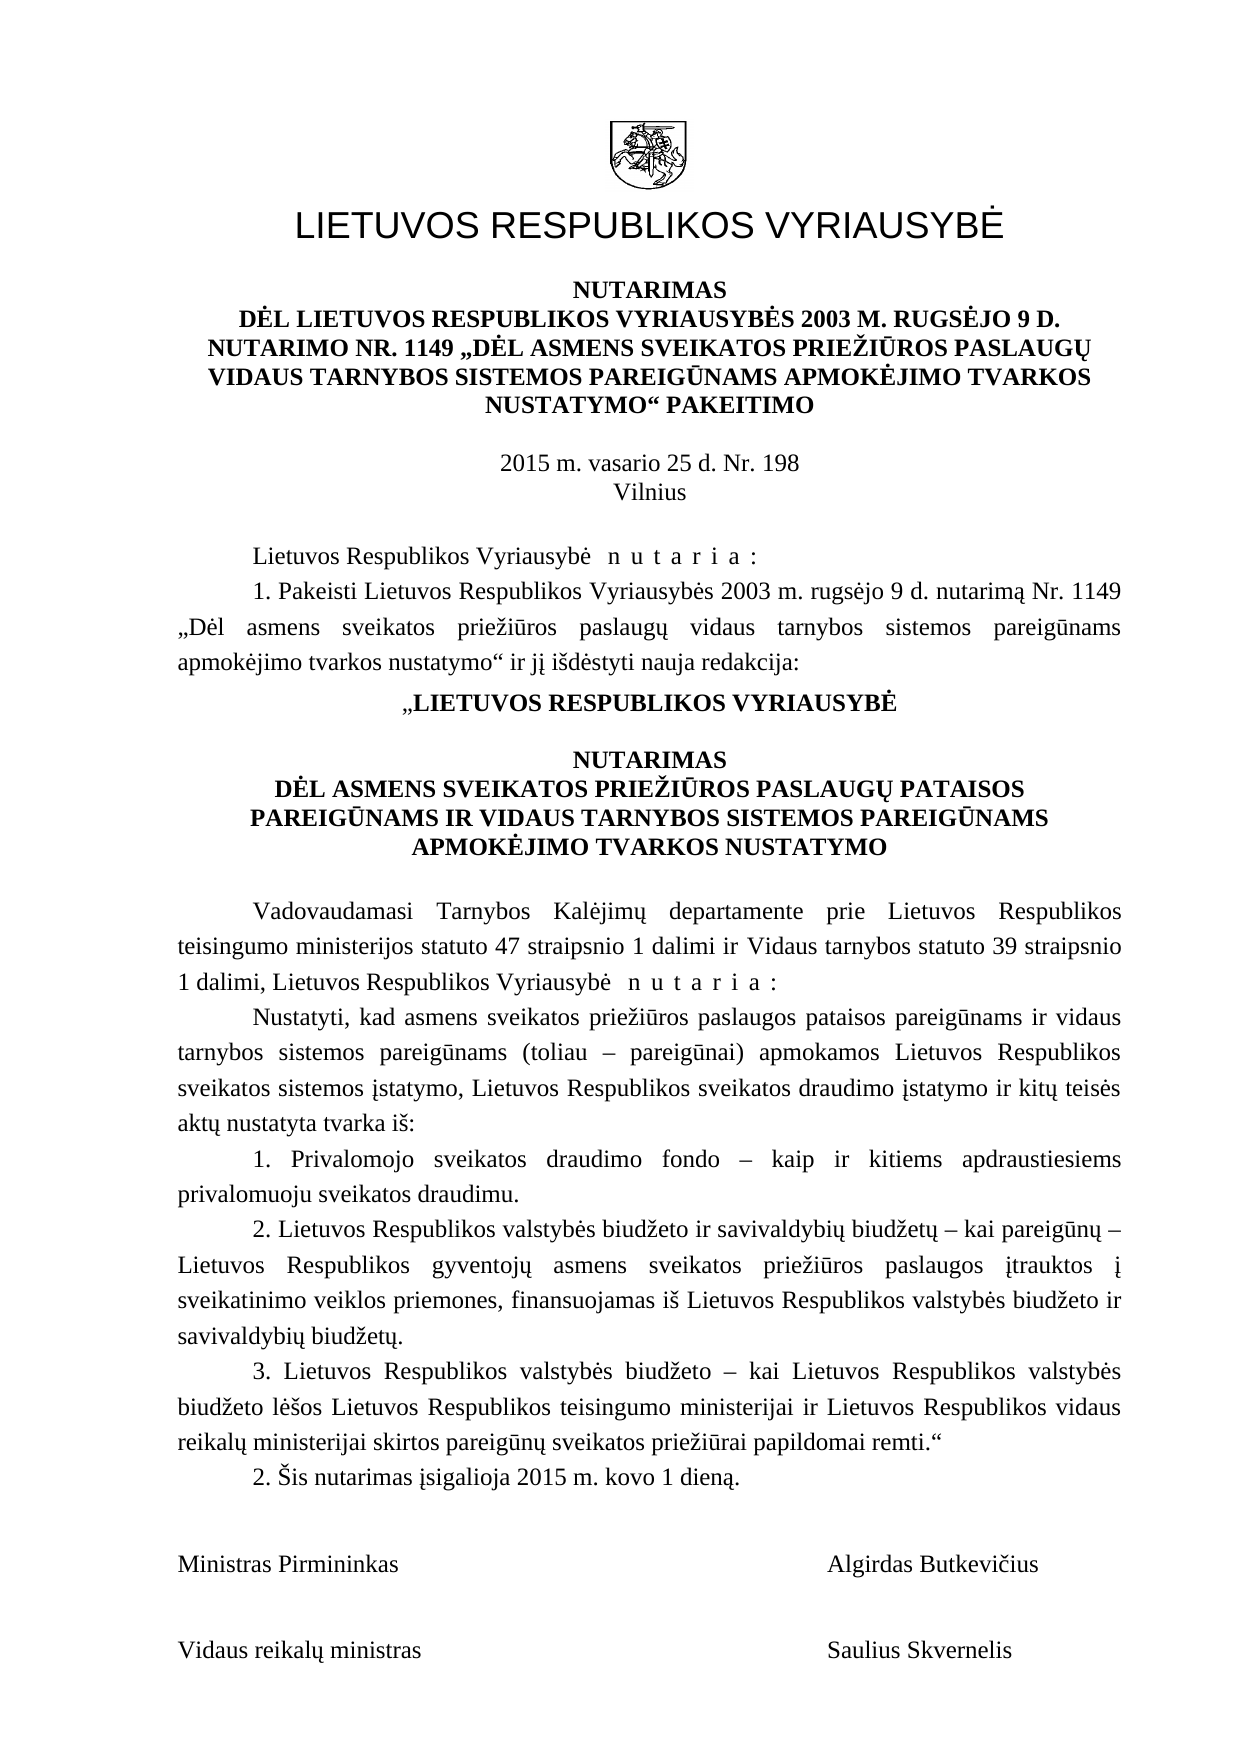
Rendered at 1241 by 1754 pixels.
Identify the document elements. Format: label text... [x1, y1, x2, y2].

text DĖL ASMENS SVEIKATOS PRIEŽIŪROS PASLAUGŲ PATAISOS PAREIGŪNAMS IR VIDAUS TARNYBOS SISTEMOS PAREIGŪNAMS APMOKĖJIMO TVARKOS NUSTATYMO [177, 774, 1122, 860]
text Nustatyti, kad asmens sveikatos priežiūros paslaugos pataisos pareigūnams ir vidaus tarnybos sistemos pareigūnams (toliau – pareigūnai) apmokamos Lietuvos Respublikos sveikatos sistemos įstatymo, Lietuvos Respublikos sveikatos draudimo įstatymo ir kitų teisės aktų nustatyta tvarka iš: [177, 995, 1122, 1137]
text „LIETUVOS RESPUBLIKOS VYRIAUSYBĖ [177, 688, 1122, 717]
text nutarimas [177, 275, 1122, 304]
text Vadovaudamasi Tarnybos Kalėjimų departamente prie Lietuvos Respublikos teisingumo ministerijos statuto 47 straipsnio 1 dalimi ir Vidaus tarnybos statuto 39 straipsnio 1 dalimi, Lietuvos Respublikos Vyriausybė nutaria: [177, 889, 1122, 995]
text 2. Šis nutarimas įsigalioja 2015 m. kovo 1 dieną. [177, 1456, 1122, 1491]
text NUTARIMAS [177, 745, 1122, 774]
text Dėl LIETUVOS RESPUBLIKOS VYRIAUSYBĖS 2003 M. RUGSĖJO 9 D. NUTARIMO NR. 1149 „DĖL ASMENS SVEIKATOS PRIEŽIŪROS PASLAUGŲ VIDAUS TARNYBOS SISTEMOS PAREIGŪNAMS APMOKĖJIMO TVARKOS NUSTATYMO“ PAKEITIMO [177, 304, 1122, 419]
text Lietuvos Respublikos Vyriausybė nutaria: [177, 534, 1122, 569]
text 3. Lietuvos Respublikos valstybės biudžeto – kai Lietuvos Respublikos valstybės biudžeto lėšos Lietuvos Respublikos teisingumo ministerijai ir Lietuvos Respublikos vidaus reikalų ministerijai skirtos pareigūnų sveikatos priežiūrai papildomai remti.“ [177, 1349, 1122, 1456]
text Lietuvos Respublikos Vyriausybė [177, 203, 1122, 247]
text 1. Pakeisti Lietuvos Respublikos Vyriausybės 2003 m. rugsėjo 9 d. nutarimą Nr. 1149 „Dėl asmens sveikatos priežiūros paslaugų vidaus tarnybos sistemos pareigūnams apmokėjimo tvarkos nustatymo“ ir jį išdėstyti nauja redakcija: [177, 569, 1122, 676]
text 2. Lietuvos Respublikos valstybės biudžeto ir savivaldybių biudžetų – kai pareigūnų – Lietuvos Respublikos gyventojų asmens sveikatos priežiūros paslaugos įtrauktos į sveikatinimo veiklos priemones, finansuojamas iš Lietuvos Respublikos valstybės biudžeto ir savivaldybių biudžetų. [177, 1208, 1122, 1349]
text 2015 m. vasario 25 d. Nr. 198 Vilnius [177, 448, 1122, 505]
text 1. Privalomojo sveikatos draudimo fondo – kaip ir kitiems apdraustiesiems privalomuoju sveikatos draudimu. [177, 1137, 1122, 1208]
text Ministras Pirmininkas Algirdas Butkevičius [177, 1549, 1122, 1577]
text Vidaus reikalų ministras Saulius Skvernelis [177, 1635, 1122, 1664]
